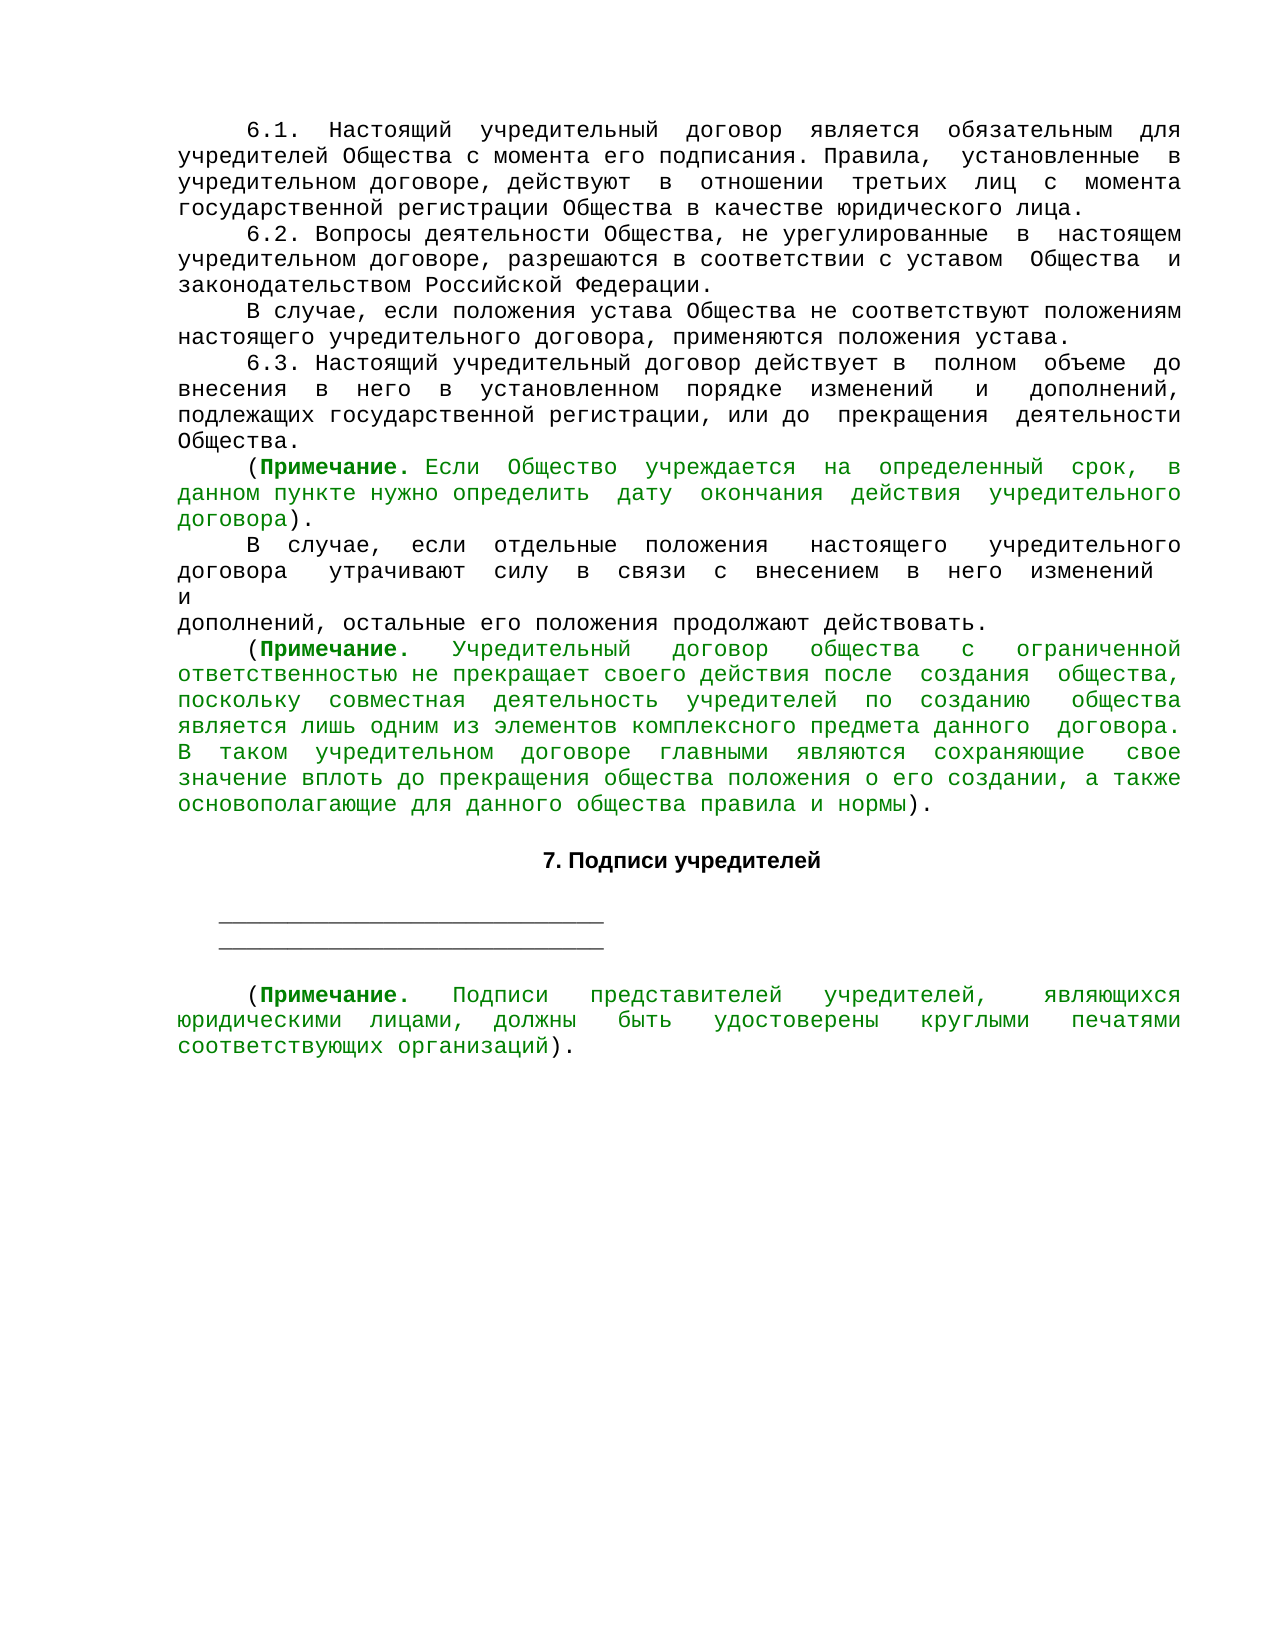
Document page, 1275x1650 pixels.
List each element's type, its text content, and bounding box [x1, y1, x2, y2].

text В случае, если положения устава Общества не соответствуют положениям [177, 300, 1186, 326]
text настоящего учредительного договора, применяются положения устава. [177, 326, 1186, 352]
text законодательством Российской Федерации. [177, 274, 1186, 300]
text ____________________________ [177, 928, 1186, 954]
text В таком учредительном договоре главными являются сохраняющие свое [177, 741, 1186, 767]
text договора). [177, 507, 1186, 533]
text В случае, если отдельные положения настоящего учредительного [177, 533, 1186, 559]
text учредителей Общества с момента его подписания. Правила, установленные в [177, 144, 1186, 170]
text 6.3. Настоящий учредительный договор действует в полном объеме до [177, 352, 1186, 377]
text (Примечание. Если Общество учреждается на определенный срок, в [177, 455, 1186, 481]
text внесения в него в установленном порядке изменений и дополнений, [177, 377, 1186, 403]
text 6.1. Настоящий учредительный договор является обязательным для [177, 118, 1186, 144]
text является лишь одним из элементов комплексного предмета данного договора. [177, 715, 1186, 741]
text данном пункте нужно определить дату окончания действия учредительного [177, 481, 1186, 507]
text Общества. [177, 429, 1186, 455]
text подлежащих государственной регистрации, или до прекращения деятельности [177, 403, 1186, 429]
text основополагающие для данного общества правила и нормы). [177, 792, 1186, 818]
text (Примечание. Учредительный договор общества с ограниченной [177, 637, 1186, 663]
text договора утрачивают силу в связи с внесением в него изменений и [177, 559, 1186, 611]
text (Примечание. Подписи представителей учредителей, являющихся [177, 983, 1186, 1009]
text соответствующих организаций). [177, 1035, 1186, 1061]
text дополнений, остальные его положения продолжают действовать. [177, 611, 1186, 637]
text государственной регистрации Общества в качестве юридического лица. [177, 196, 1186, 222]
text ____________________________ [177, 902, 1186, 928]
text 7. Подписи учредителей [177, 847, 1186, 873]
text юридическими лицами, должны быть удостоверены круглыми печатями [177, 1009, 1186, 1035]
text 6.2. Вопросы деятельности Общества, не урегулированные в настоящем [177, 222, 1186, 248]
text учредительном договоре, разрешаются в соответствии с уставом Общества и [177, 248, 1186, 274]
text учредительном договоре, действуют в отношении третьих лиц с момента [177, 170, 1186, 196]
text ответственностью не прекращает своего действия после создания общества, [177, 663, 1186, 689]
text значение вплоть до прекращения общества положения о его создании, а также [177, 767, 1186, 792]
text поскольку совместная деятельность учредителей по созданию общества [177, 689, 1186, 715]
